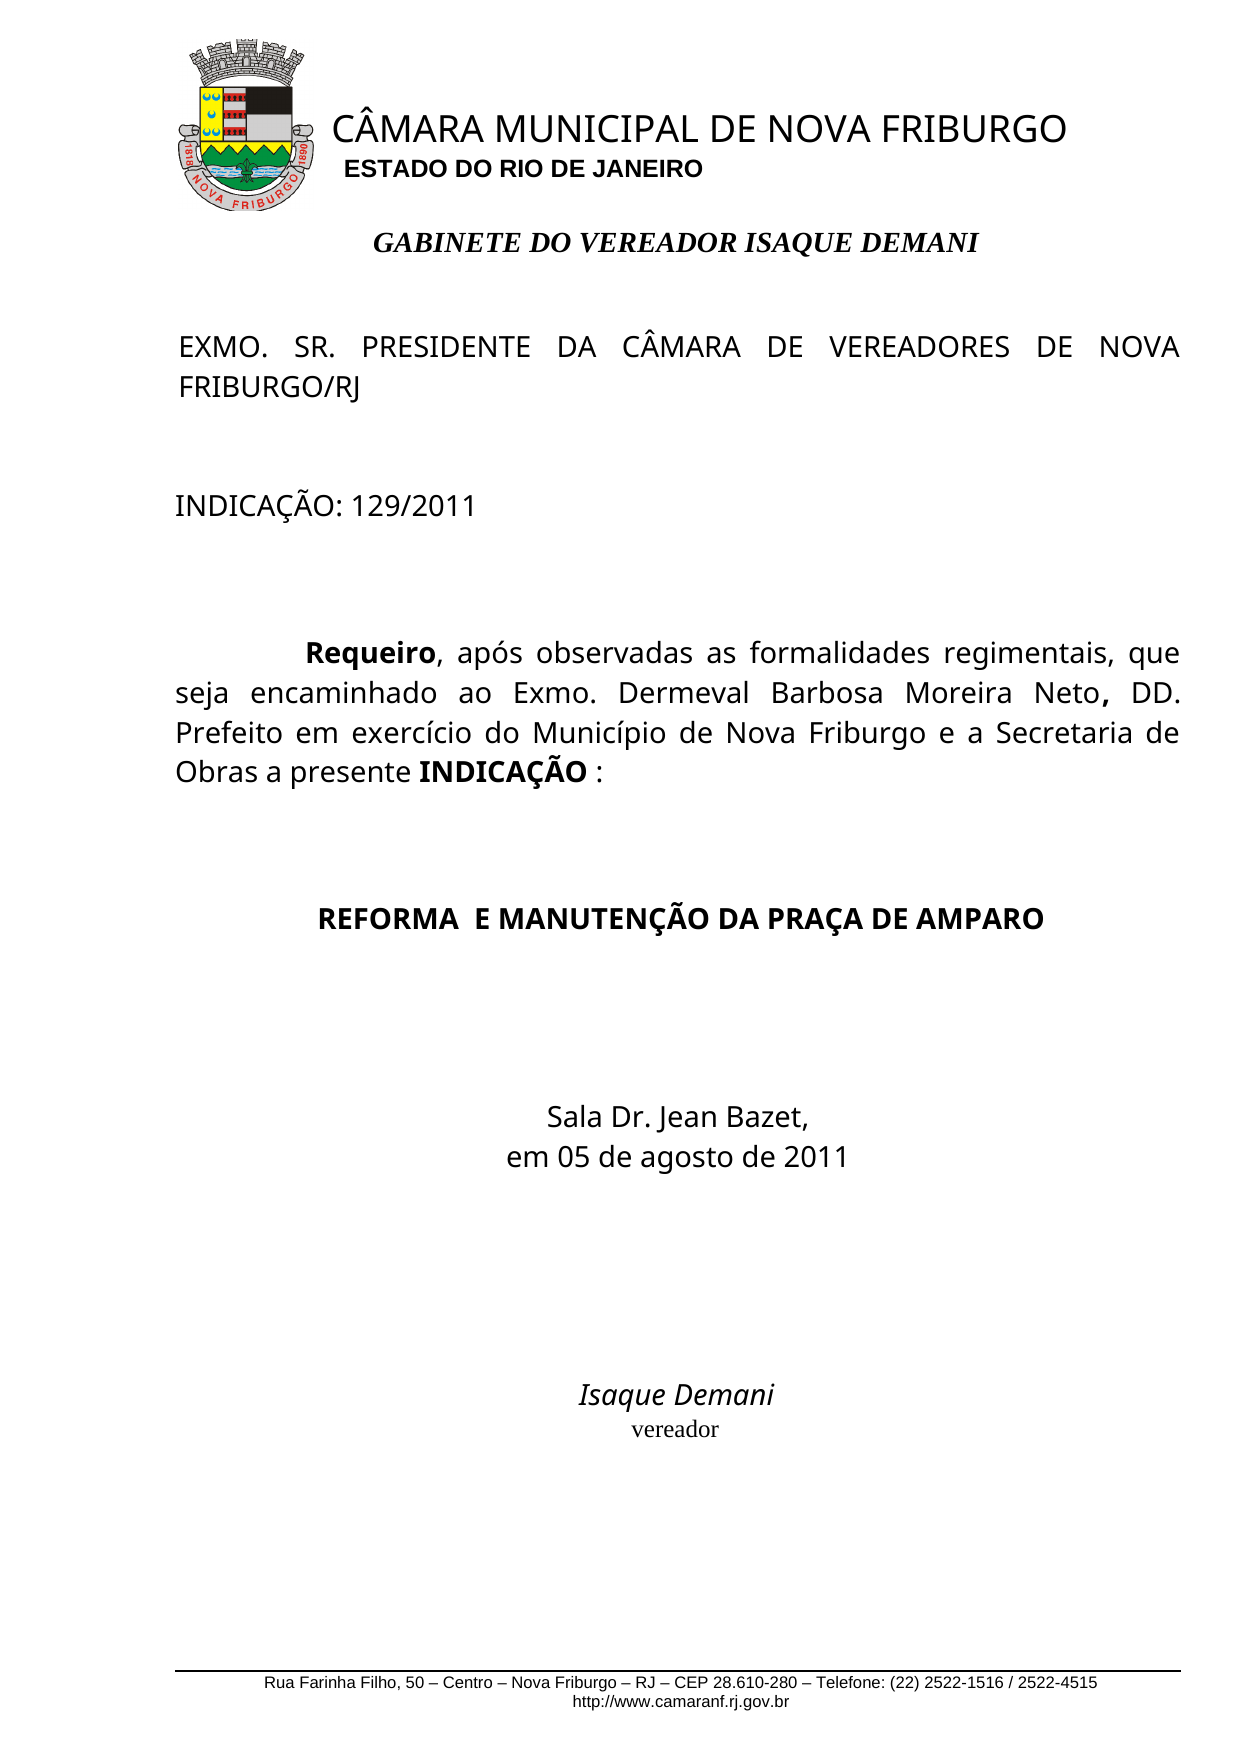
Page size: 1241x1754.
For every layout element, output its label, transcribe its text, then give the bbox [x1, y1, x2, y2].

text Sala Dr. Jean Bazet, [175, 1097, 1181, 1136]
text INDICAÇÃO: 129/2011 [175, 485, 1181, 524]
text em 05 de agosto de 2011 [175, 1136, 1181, 1176]
text GABINETE DO VEREADOR ISAQUE DEMANI [173, 226, 1181, 259]
text REFORMA E MANUTENÇÃO DA PRAÇA DE AMPARO [173, 898, 1181, 938]
text Isaque Demani [175, 1374, 1181, 1414]
text EXMO. SR. PRESIDENTE DA CÂMARA DE VEREADORES DE NOVA FRIBURGO/RJ [178, 326, 1181, 406]
text Requeiro, após observadas as formalidades regimentais, que seja encaminhado ao Exmo. Dermeval Barbosa Moreira Neto, DD. Prefeito em exercício do Município de Nova Friburgo e a Secretaria de Obras a presente INDICAÇÃO : [175, 633, 1181, 791]
text vereador [175, 1414, 1181, 1443]
